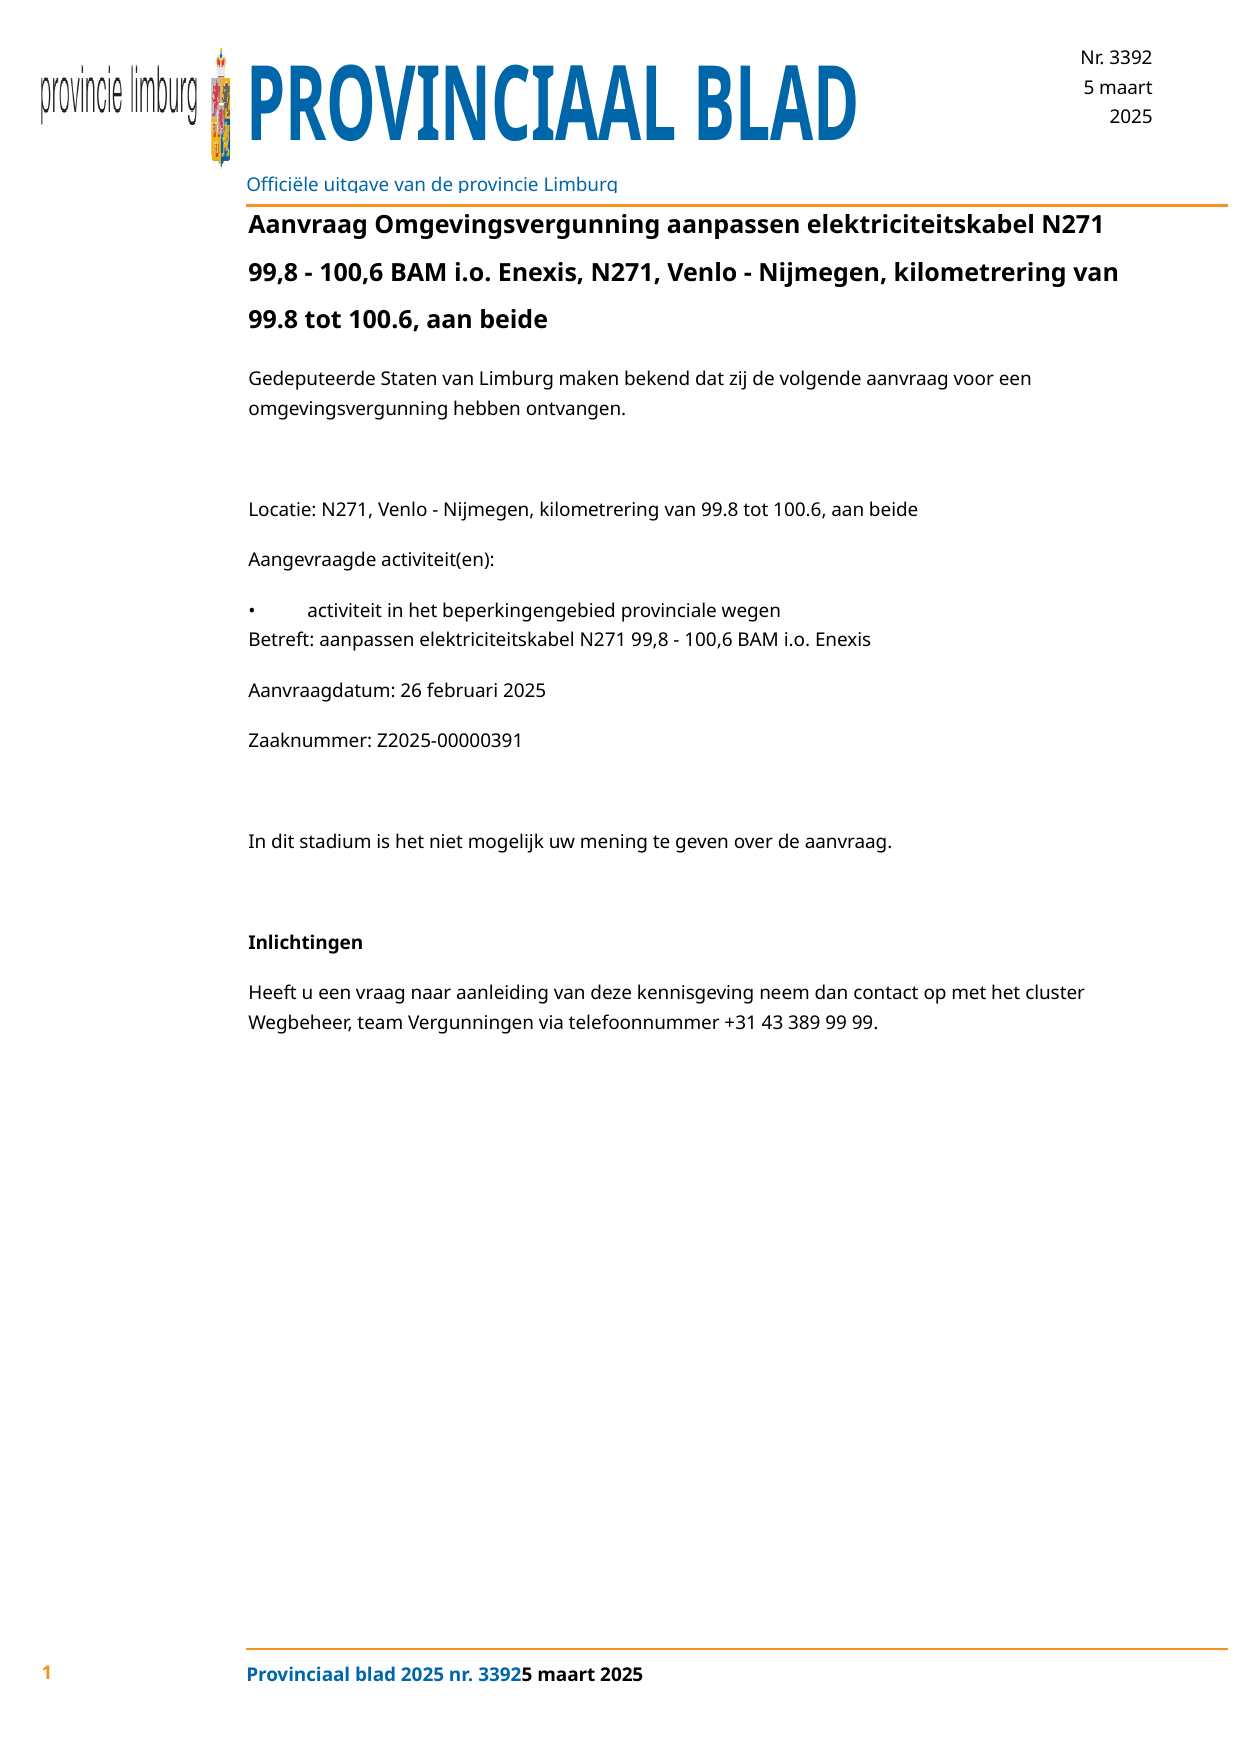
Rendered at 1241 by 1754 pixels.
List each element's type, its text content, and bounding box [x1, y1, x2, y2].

text Betreft: aanpassen elektriciteitskabel N271 99,8 - 100,6 BAM i.o. Enexis [248, 626, 1152, 652]
text Gedeputeerde Staten van Limburg maken bekend dat zij de volgende aanvraag voor een omgevingsvergunning hebben ontvangen. [248, 366, 1152, 421]
text Inlichtingen [248, 929, 1152, 954]
text Aangevraagde activiteit(en): [248, 546, 1152, 572]
text In dit stadium is het niet mogelijk uw mening te geven over de aanvraag. [248, 828, 1152, 854]
text Aanvraagdatum: 26 februari 2025 [248, 677, 1152, 702]
text Heeft u een vraag naar aanleiding van deze kennisgeving neem dan contact op met het cluster Wegbeheer, team Vergunningen via telefoonnummer +31 43 389 99 99. [248, 979, 1152, 1034]
text Aanvraag Omgevingsvergunning aanpassen elektriciteitskabel N271 99,8 - 100,6 BAM i.o. Enexis, N271, Venlo - Nijmegen, kilometrering van 99.8 tot 100.6, aan beide [248, 207, 1152, 336]
list activiteit in het beperkingengebied provinciale wegen [248, 597, 1152, 622]
text Locatie: N271, Venlo - Nijmegen, kilometrering van 99.8 tot 100.6, aan beide [248, 496, 1152, 522]
text Zaaknummer: Z2025-00000391 [248, 727, 1152, 753]
picture [41, 47, 231, 172]
